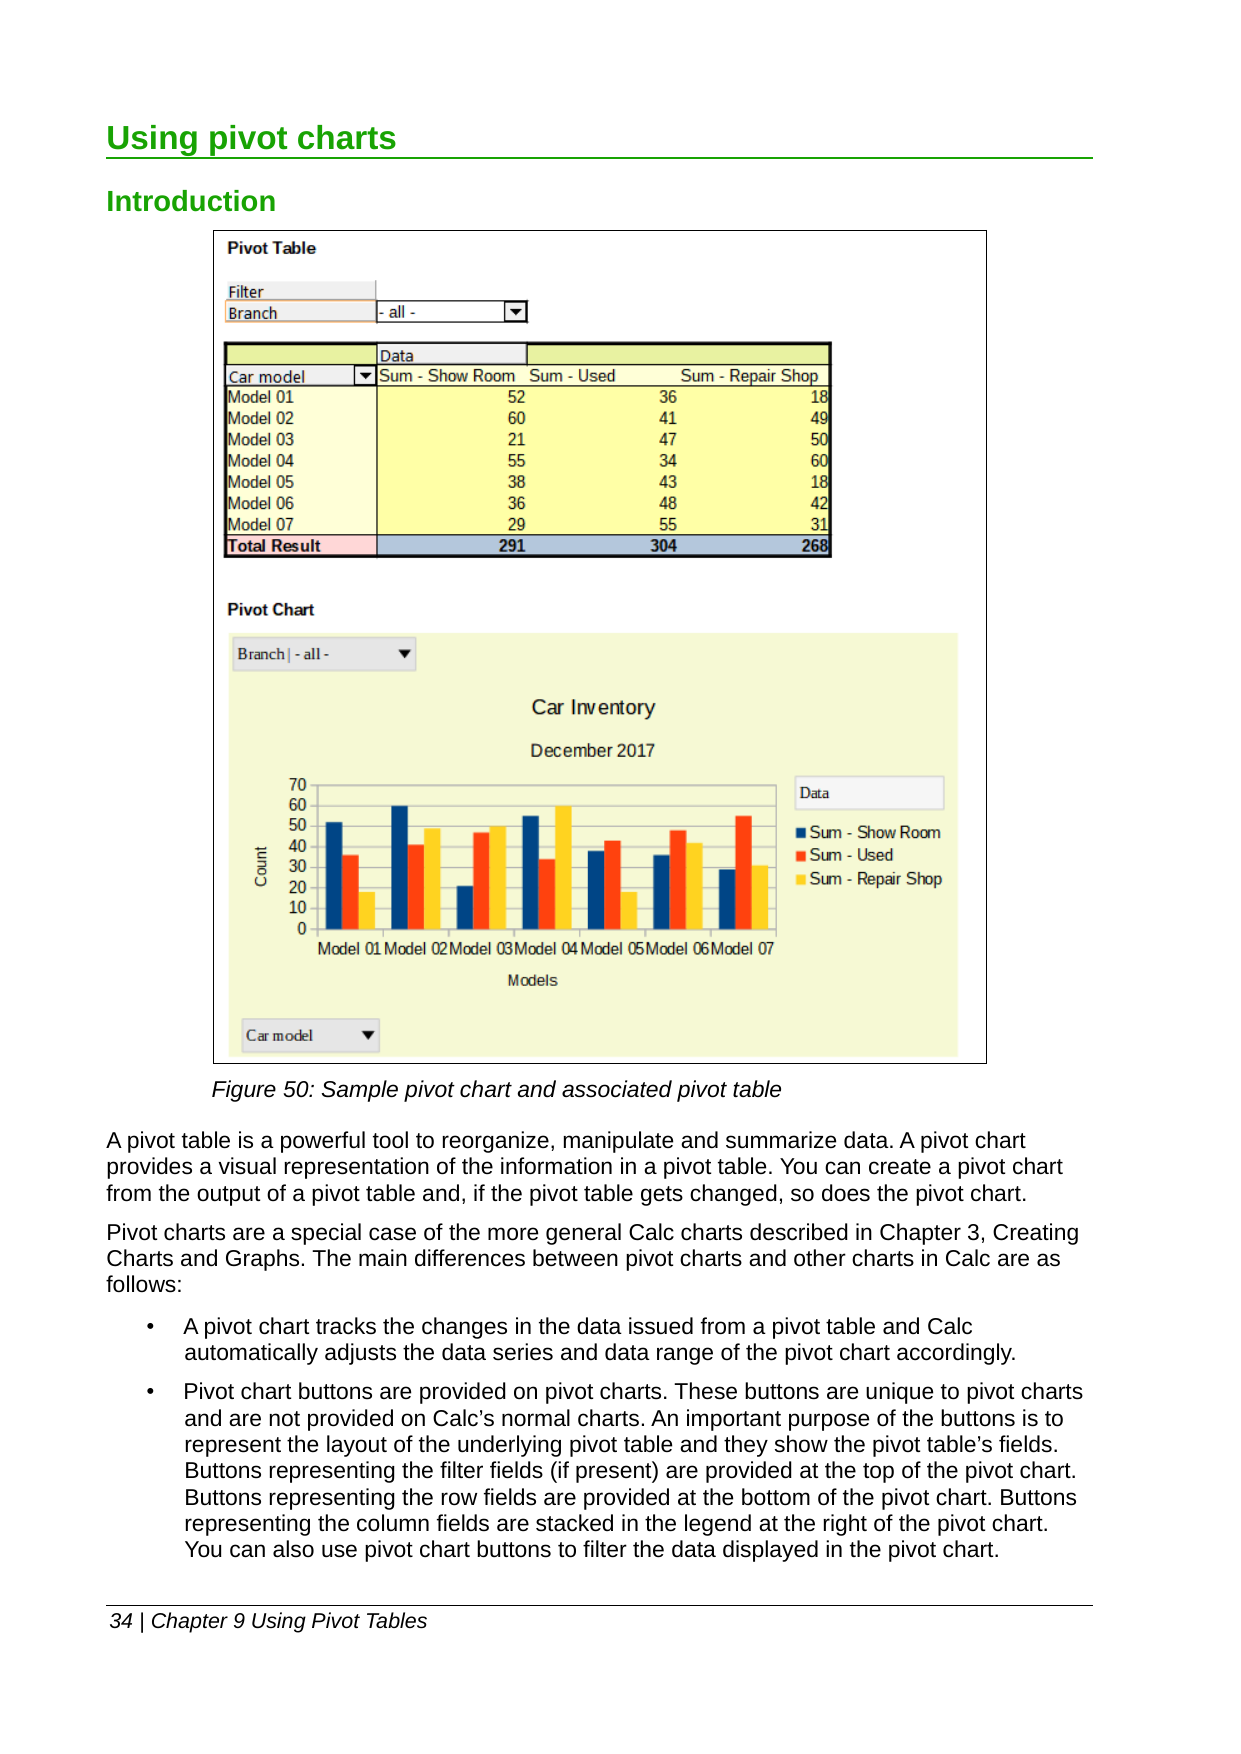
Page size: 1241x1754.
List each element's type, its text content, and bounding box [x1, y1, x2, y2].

subtitle Using pivot charts [106, 118, 1093, 157]
list A pivot chart tracks the changes in the data issued from a pivot table and Calc automatically adjusts the data series and data range of the pivot chart accordingly. [143, 1310, 1093, 1366]
text Pivot charts are a special case of the more general Calc charts described in Chapter 3, Creating Charts and Graphs. The main differences between pivot charts and other charts in Calc are as follows: [106, 1218, 1093, 1297]
picture [214, 231, 986, 1063]
list Pivot chart buttons are provided on pivot charts. These buttons are unique to pivot charts and are not provided on Calc’s normal charts. An important purpose of the buttons is to represent the layout of the underlying pivot table and they show the pivot table’s fields. Buttons representing the filter fields (if present) are provided at the top of the pivot chart. Buttons representing the row fields are provided at the bottom of the pivot chart. Buttons representing the column fields are stacked in the legend at the right of the pivot chart. You can also use pivot chart buttons to filter the data displayed in the pivot chart. [143, 1375, 1093, 1566]
text Figure 50: Sample pivot chart and associated pivot table [211, 1076, 987, 1102]
subtitle Introduction [106, 184, 1093, 217]
text A pivot table is a powerful tool to reorganize, manipulate and summarize data. A pivot chart provides a visual representation of the information in a pivot table. You can create a pivot chart from the output of a pivot table and, if the pivot table gets changed, so does the pivot chart. [106, 1127, 1093, 1206]
